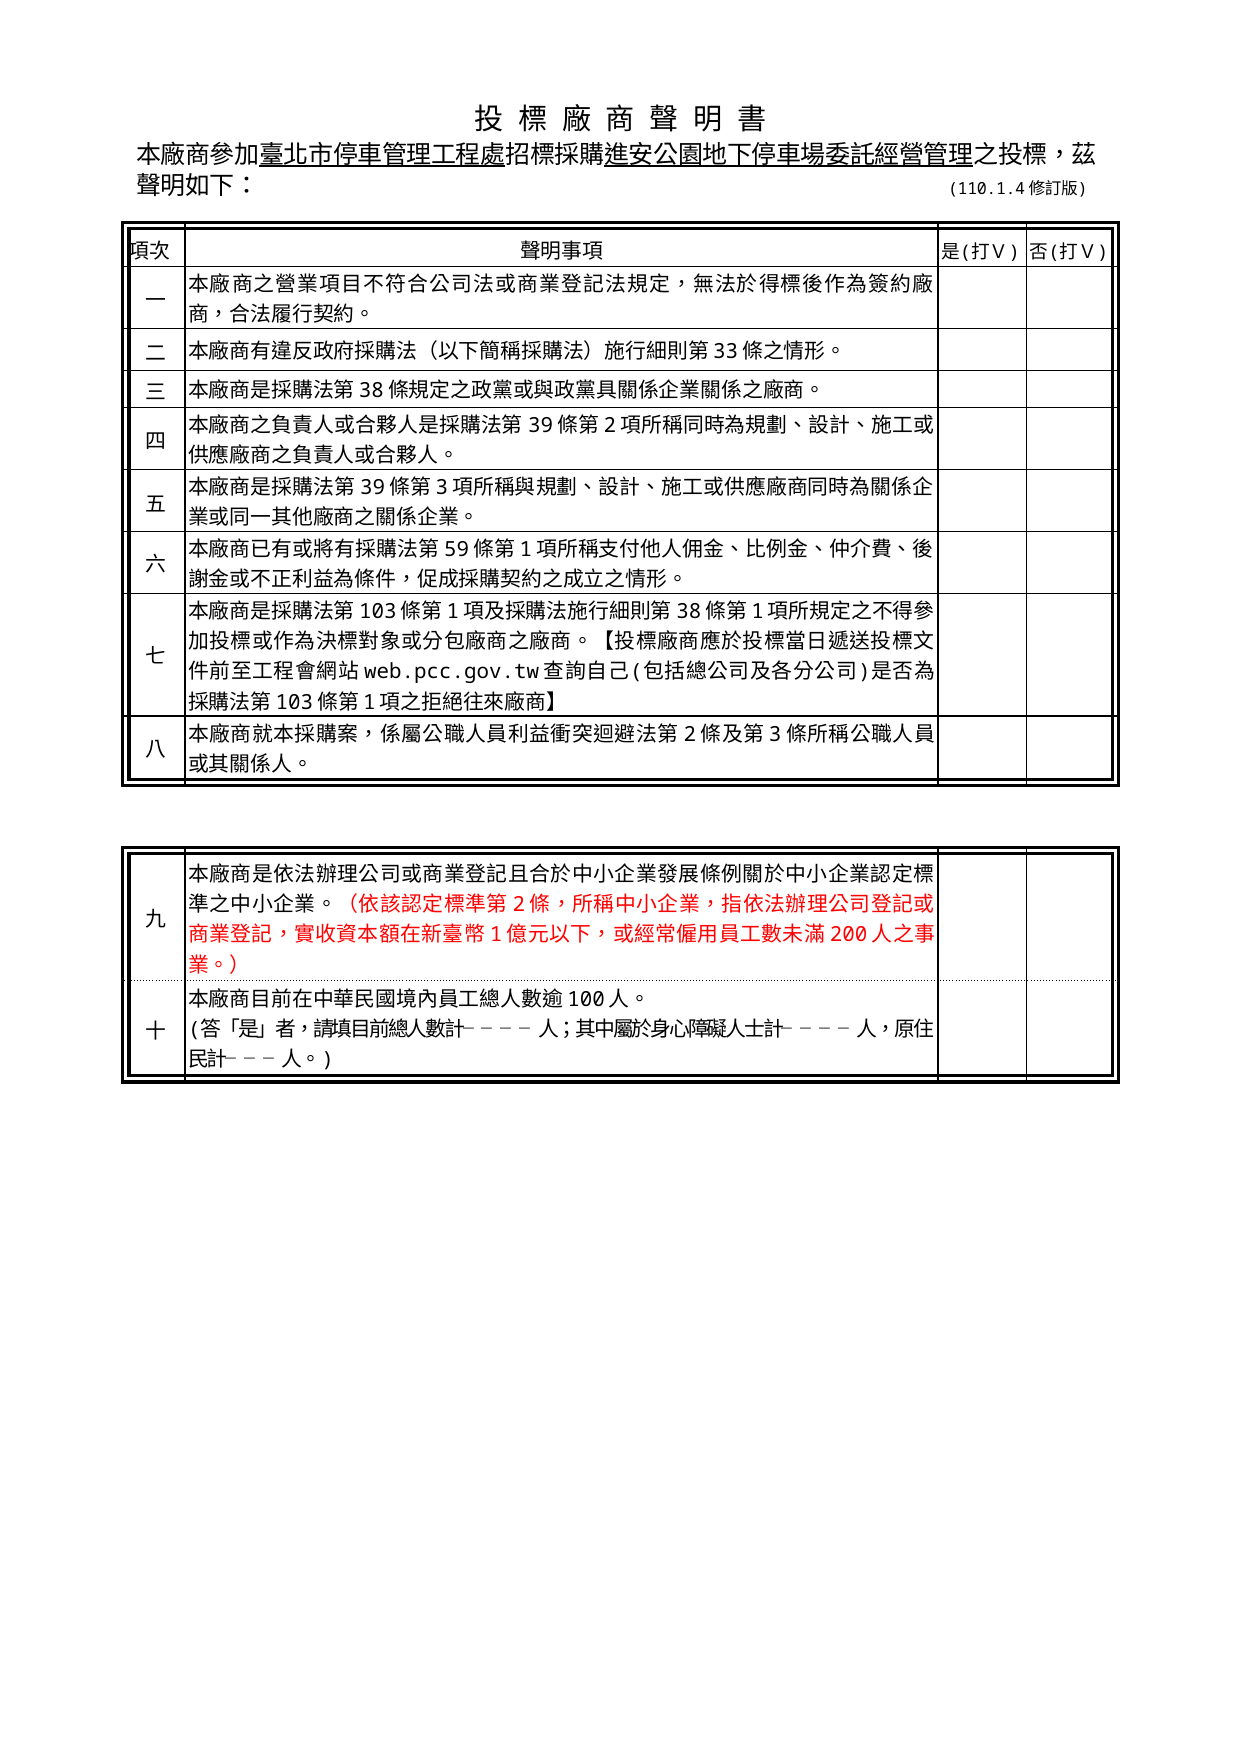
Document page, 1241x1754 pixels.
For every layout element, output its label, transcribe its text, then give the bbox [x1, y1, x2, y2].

table_cell [1027, 980, 1111, 1074]
table_cell [1027, 532, 1111, 593]
table_cell [939, 532, 1026, 593]
table_header 項次 [126, 224, 184, 266]
table_cell 七 [131, 594, 184, 715]
table_header [939, 855, 1026, 980]
table_cell 四 [131, 408, 184, 468]
table_cell 本廠商是採購法第38條規定之政黨或與政黨具關係企業關係之廠商。 [186, 371, 937, 406]
table_cell [1027, 329, 1111, 370]
table_cell 本廠商就本採購案，係屬公職人員利益衝突迴避法第2條及第3條所稱公職人員或其關係人。 [186, 717, 937, 777]
table_cell 三 [131, 371, 184, 406]
table_cell 六 [131, 532, 184, 593]
table_cell [939, 717, 1026, 777]
table_cell [1027, 408, 1111, 468]
table_cell 二 [131, 329, 184, 370]
table_cell 八 [131, 717, 184, 777]
table_cell [939, 267, 1026, 327]
table_cell 一 [131, 267, 184, 327]
table_cell 五 [131, 470, 184, 531]
text 本廠商參加臺北市停車管理工程處招標採購進安公園地下停車場委託經營管理之投標，茲聲明如下： (110.1.4修訂版) [136, 138, 1104, 201]
table_header 本廠商是依法辦理公司或商業登記且合於中小企業發展條例關於中小企業認定標準之中小企業。（依該認定標準第2條，所稱中小企業，指依法辦理公司登記或商業登記，實收資本額在新臺幣1億元以下，或經常僱用員工數未滿200人之事業。） [186, 855, 937, 980]
table_cell 本廠商是採購法第39條第3項所稱與規劃、設計、施工或供應廠商同時為關係企業或同一其他廠商之關係企業。 [186, 470, 937, 531]
table_cell [1027, 594, 1111, 715]
table_cell [1027, 267, 1111, 327]
table_cell [1027, 371, 1111, 406]
table_cell 十 [131, 980, 184, 1074]
table_header 聲明事項 [186, 230, 937, 266]
table_cell [939, 329, 1026, 370]
table_header 是(打Ｖ) [939, 230, 1026, 266]
table_cell 本廠商之負責人或合夥人是採購法第39條第2項所稱同時為規劃、設計、施工或供應廠商之負責人或合夥人。 [186, 408, 937, 468]
table_header 否(打Ｖ) [1027, 224, 1115, 266]
table_cell [939, 594, 1026, 715]
text 投 標 廠 商 聲 明 書 [136, 96, 1104, 138]
table_cell [939, 408, 1026, 468]
table_cell 本廠商是採購法第103條第1項及採購法施行細則第38條第1項所規定之不得參加投標或作為決標對象或分包廠商之廠商。【投標廠商應於投標當日遞送投標文件前至工程會網站web.pcc.gov.tw查詢自己(包括總公司及各分公司)是否為採購法第103條第1項之拒絕往來廠商】 [186, 594, 937, 715]
table_cell 本廠商已有或將有採購法第59條第1項所稱支付他人佣金、比例金、仲介費、後謝金或不正利益為條件，促成採購契約之成立之情形。 [186, 532, 937, 593]
table_cell [939, 470, 1026, 531]
table_cell 本廠商有違反政府採購法（以下簡稱採購法）施行細則第33條之情形。 [186, 329, 937, 370]
table_header [1027, 849, 1115, 980]
table_cell [1027, 717, 1111, 777]
table_cell 本廠商目前在中華民國境內員工總人數逾100人。 (答「是」者，請填目前總人數計╴╴╴╴人；其中屬於身心障礙人士計╴╴╴╴人，原住民計╴╴╴人。) [186, 980, 937, 1074]
table_header [1027, 855, 1111, 980]
table_cell [1027, 470, 1111, 531]
table_cell [939, 980, 1026, 1074]
table_header 九 [126, 849, 184, 980]
table_cell 本廠商之營業項目不符合公司法或商業登記法規定，無法於得標後作為簽約廠商，合法履行契約。 [186, 267, 937, 327]
table_cell [939, 371, 1026, 406]
